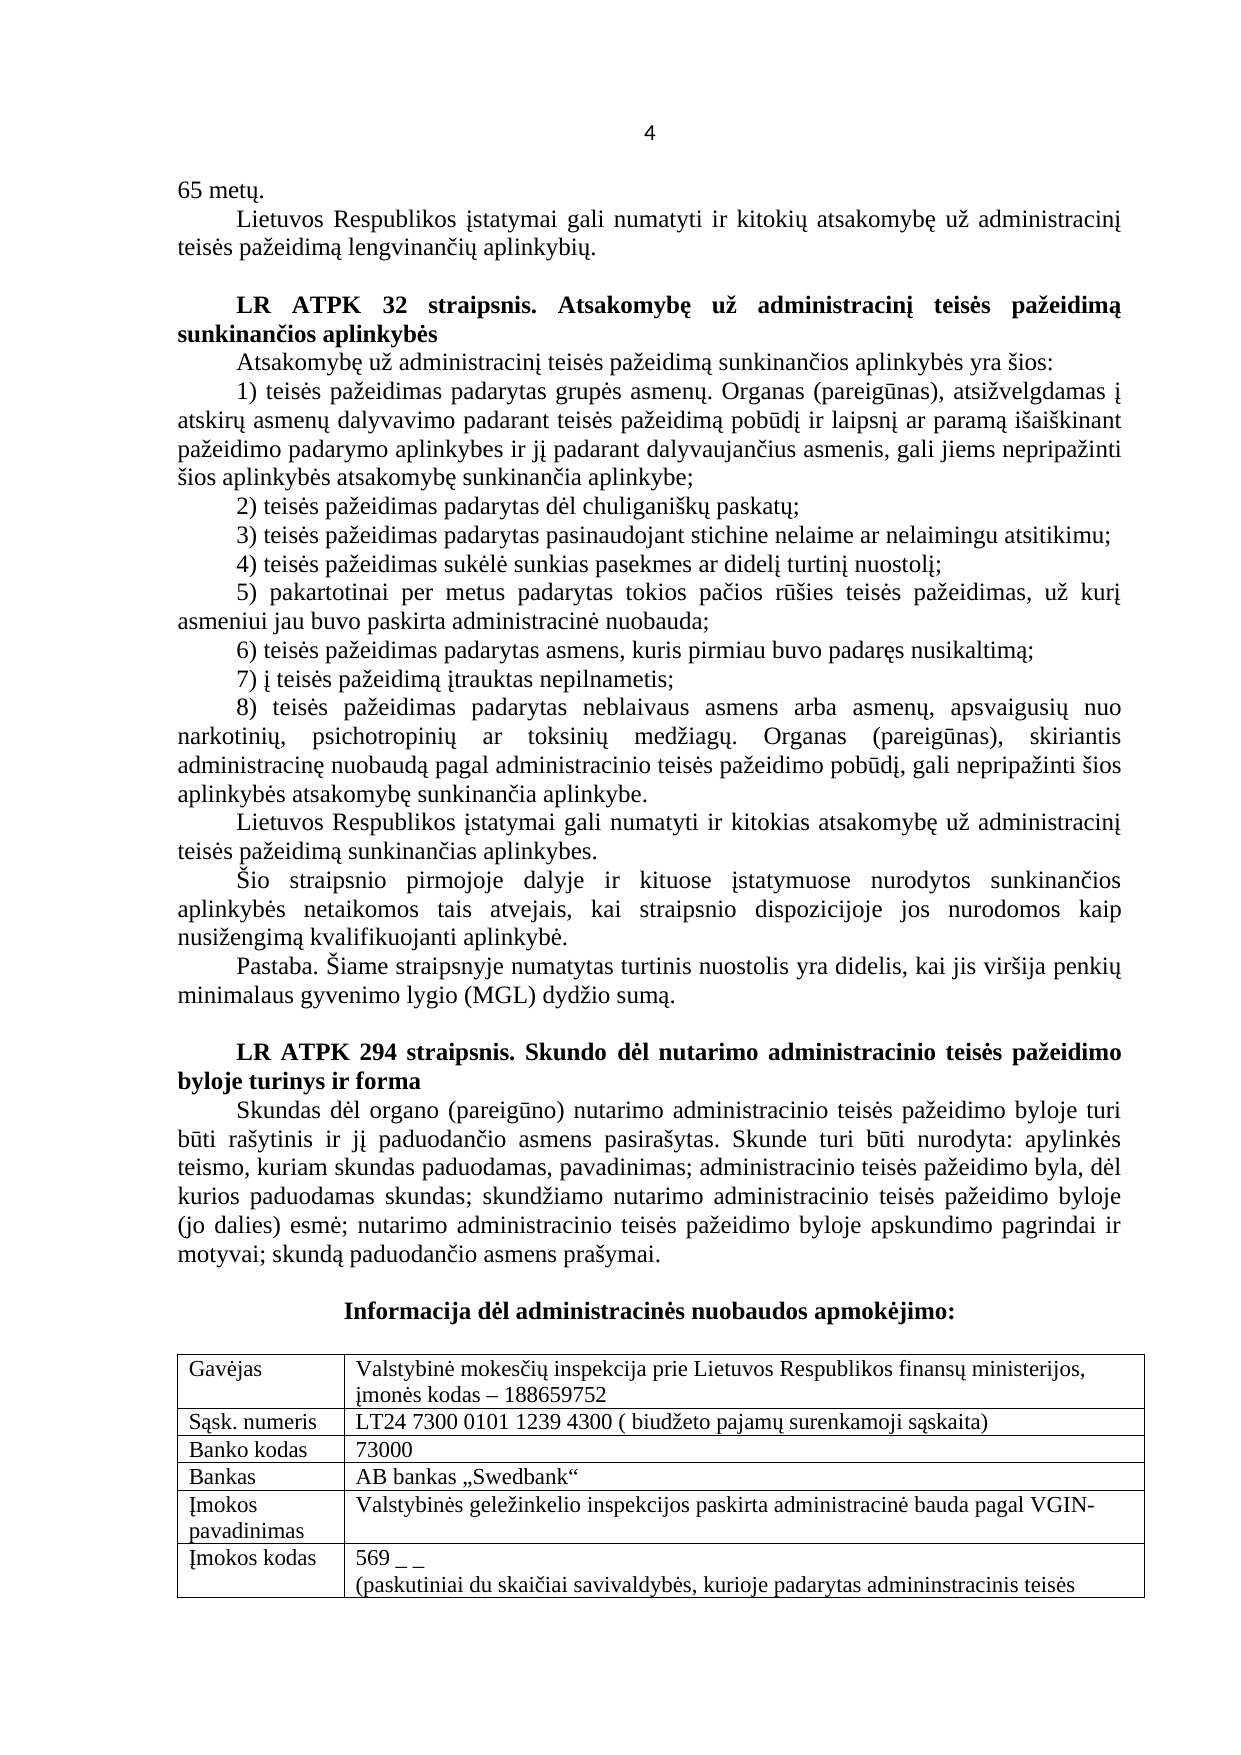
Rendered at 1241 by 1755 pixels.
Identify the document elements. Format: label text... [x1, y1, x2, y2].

text LR ATPK 294 straipsnis. Skundo dėl nutarimo administracinio teisės pažeidimo byloje turinys ir forma [177, 1037, 1122, 1095]
text 3) teisės pažeidimas padarytas pasinaudojant stichine nelaime ar nelaimingu atsitikimu; [177, 520, 1122, 549]
text 8) teisės pažeidimas padarytas neblaivaus asmens arba asmenų, apsvaigusių nuo narkotinių, psichotropinių ar toksinių medžiagų. Organas (pareigūnas), skiriantis administracinę nuobaudą pagal administracinio teisės pažeidimo pobūdį, gali nepripažinti šios aplinkybės atsakomybę sunkinančia aplinkybe. [177, 692, 1122, 807]
table_cell Įmokos kodas [178, 1544, 344, 1597]
text Atsakomybę už administracinį teisės pažeidimą sunkinančios aplinkybės yra šios: [177, 347, 1122, 376]
text Lietuvos Respublikos įstatymai gali numatyti ir kitokių atsakomybę už administracinį teisės pažeidimą lengvinančių aplinkybių. [177, 204, 1122, 261]
text 7) į teisės pažeidimą įtrauktas nepilnametis; [177, 664, 1122, 692]
table_cell LT24 7300 0101 1239 4300 ( biudžeto pajamų surenkamoji sąskaita) [345, 1409, 1144, 1435]
text Skundas dėl organo (pareigūno) nutarimo administracinio teisės pažeidimo byloje turi būti rašytinis ir jį paduodančio asmens pasirašytas. Skunde turi būti nurodyta: apylinkės teismo, kuriam skundas paduodamas, pavadinimas; administracinio teisės pažeidimo byla, dėl kurios paduodamas skundas; skundžiamo nutarimo administracinio teisės pažeidimo byloje (jo dalies) esmė; nutarimo administracinio teisės pažeidimo byloje apskundimo pagrindai ir motyvai; skundą paduodančio asmens prašymai. [177, 1095, 1122, 1267]
table_cell Įmokos pavadinimas [178, 1491, 344, 1543]
text Informacija dėl administracinės nuobaudos apmokėjimo: [177, 1296, 1122, 1325]
table_cell Bankas [178, 1463, 344, 1489]
table_cell 569 _ _ (paskutiniai du skaičiai savivaldybės, kurioje padarytas admininstracinis teisės [345, 1544, 1144, 1597]
table_cell Sąsk. numeris [178, 1409, 344, 1435]
text LR ATPK 32 straipsnis. Atsakomybę už administracinį teisės pažeidimą sunkinančios aplinkybės [177, 290, 1122, 347]
table_cell Valstybinės geležinkelio inspekcijos paskirta administracinė bauda pagal VGIN- [345, 1491, 1144, 1543]
text Lietuvos Respublikos įstatymai gali numatyti ir kitokias atsakomybę už administracinį teisės pažeidimą sunkinančias aplinkybes. [177, 807, 1122, 865]
text Šio straipsnio pirmojoje dalyje ir kituose įstatymuose nurodytos sunkinančios aplinkybės netaikomos tais atvejais, kai straipsnio dispozicijoje jos nurodomos kaip nusižengimą kvalifikuojanti aplinkybė. [177, 865, 1122, 951]
text 4) teisės pažeidimas sukėlė sunkias pasekmes ar didelį turtinį nuostolį; [177, 549, 1122, 577]
text Pastaba. Šiame straipsnyje numatytas turtinis nuostolis yra didelis, kai jis viršija penkių minimalaus gyvenimo lygio (MGL) dydžio sumą. [177, 951, 1122, 1009]
text 5) pakartotinai per metus padarytas tokios pačios rūšies teisės pažeidimas, už kurį asmeniui jau buvo paskirta administracinė nuobauda; [177, 577, 1122, 635]
text 65 metų. [177, 175, 1122, 204]
table_header Gavėjas [178, 1355, 344, 1407]
table_cell 73000 [345, 1436, 1144, 1462]
table_cell Banko kodas [178, 1436, 344, 1462]
table_header Valstybinė mokesčių inspekcija prie Lietuvos Respublikos finansų ministerijos, įmonės kodas – 188659752 [345, 1355, 1144, 1407]
table_cell AB bankas „Swedbank“ [345, 1463, 1144, 1489]
text 2) teisės pažeidimas padarytas dėl chuliganiškų paskatų; [177, 491, 1122, 520]
text 1) teisės pažeidimas padarytas grupės asmenų. Organas (pareigūnas), atsižvelgdamas į atskirų asmenų dalyvavimo padarant teisės pažeidimą pobūdį ir laipsnį ar paramą išaiškinant pažeidimo padarymo aplinkybes ir jį padarant dalyvaujančius asmenis, gali jiems nepripažinti šios aplinkybės atsakomybę sunkinančia aplinkybe; [177, 376, 1122, 491]
text 6) teisės pažeidimas padarytas asmens, kuris pirmiau buvo padaręs nusikaltimą; [177, 635, 1122, 664]
